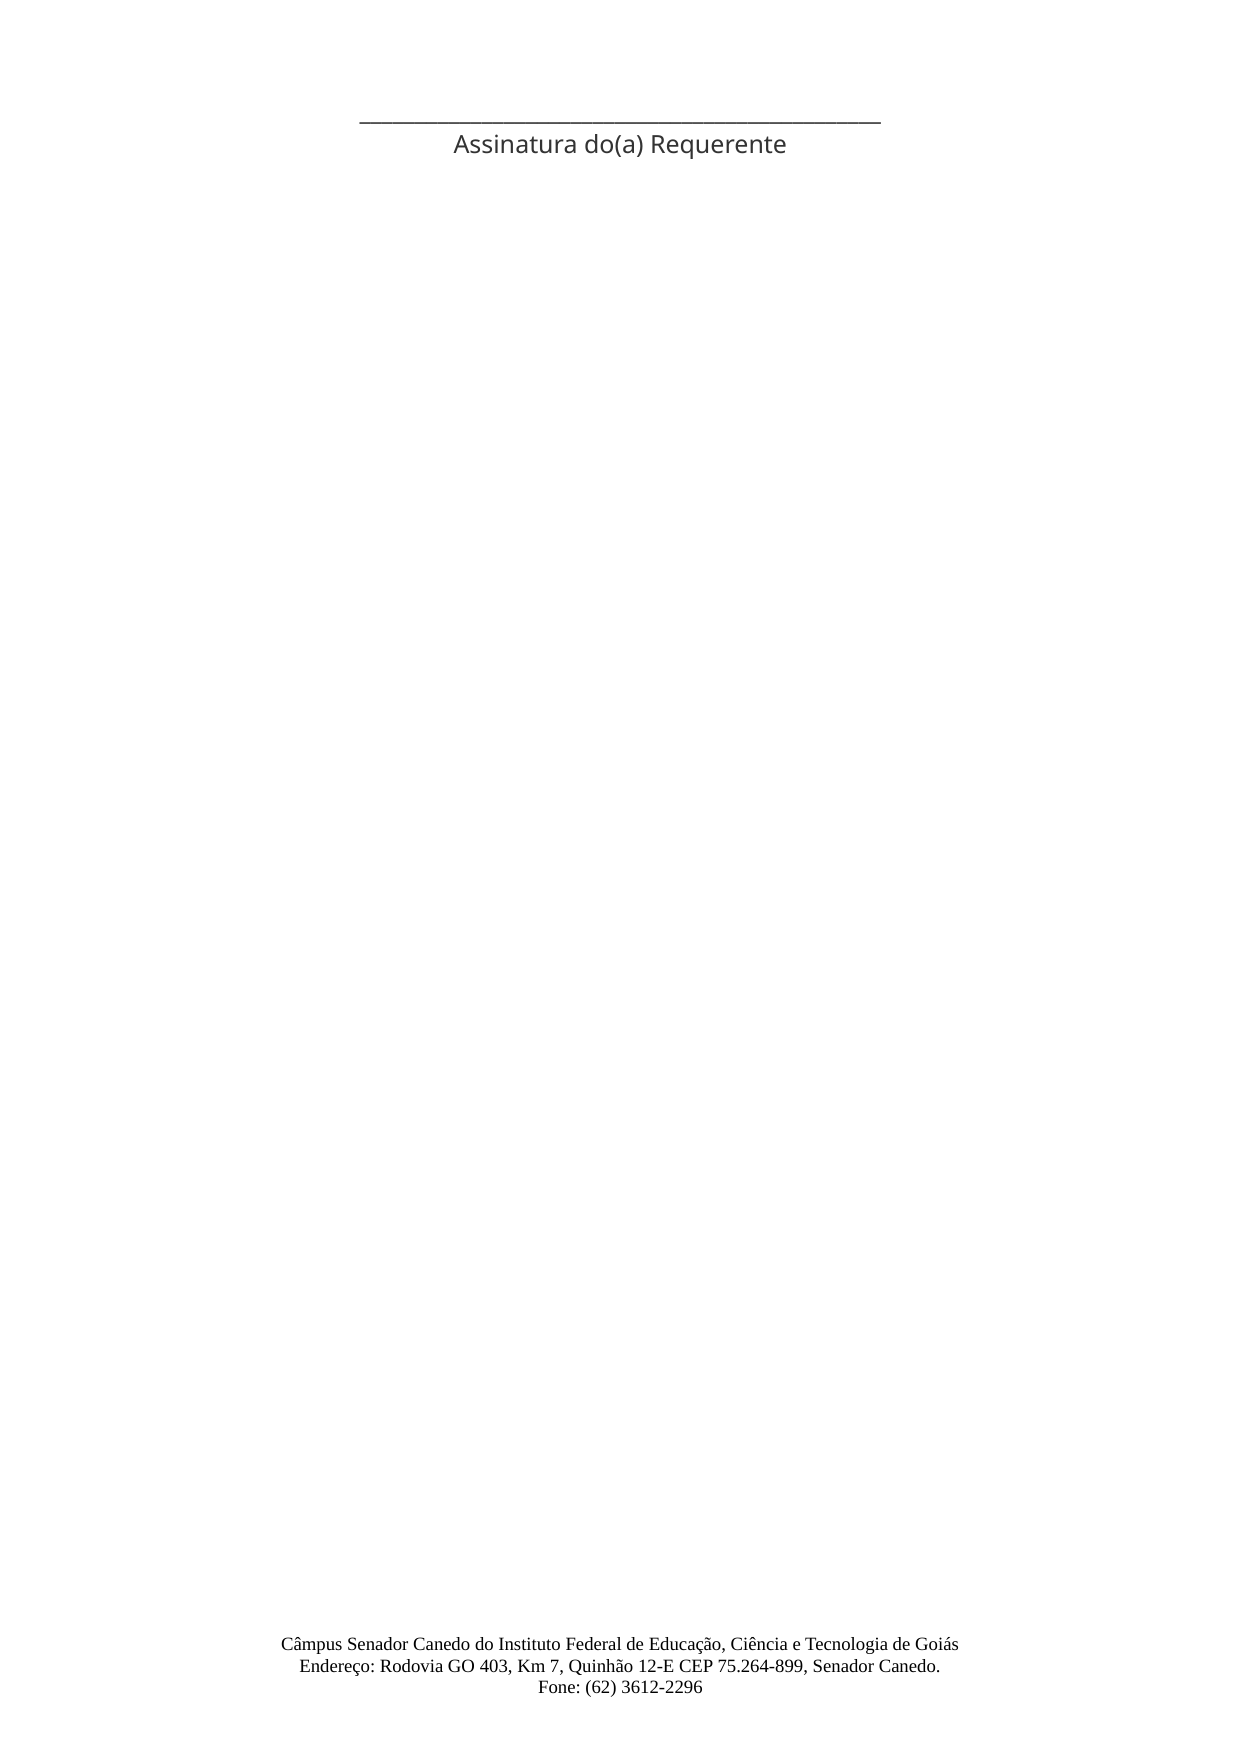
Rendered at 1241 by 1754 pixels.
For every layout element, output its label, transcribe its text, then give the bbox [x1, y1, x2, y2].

text _______________________________________________ Assinatura do(a) Requerente [118, 59, 1122, 161]
